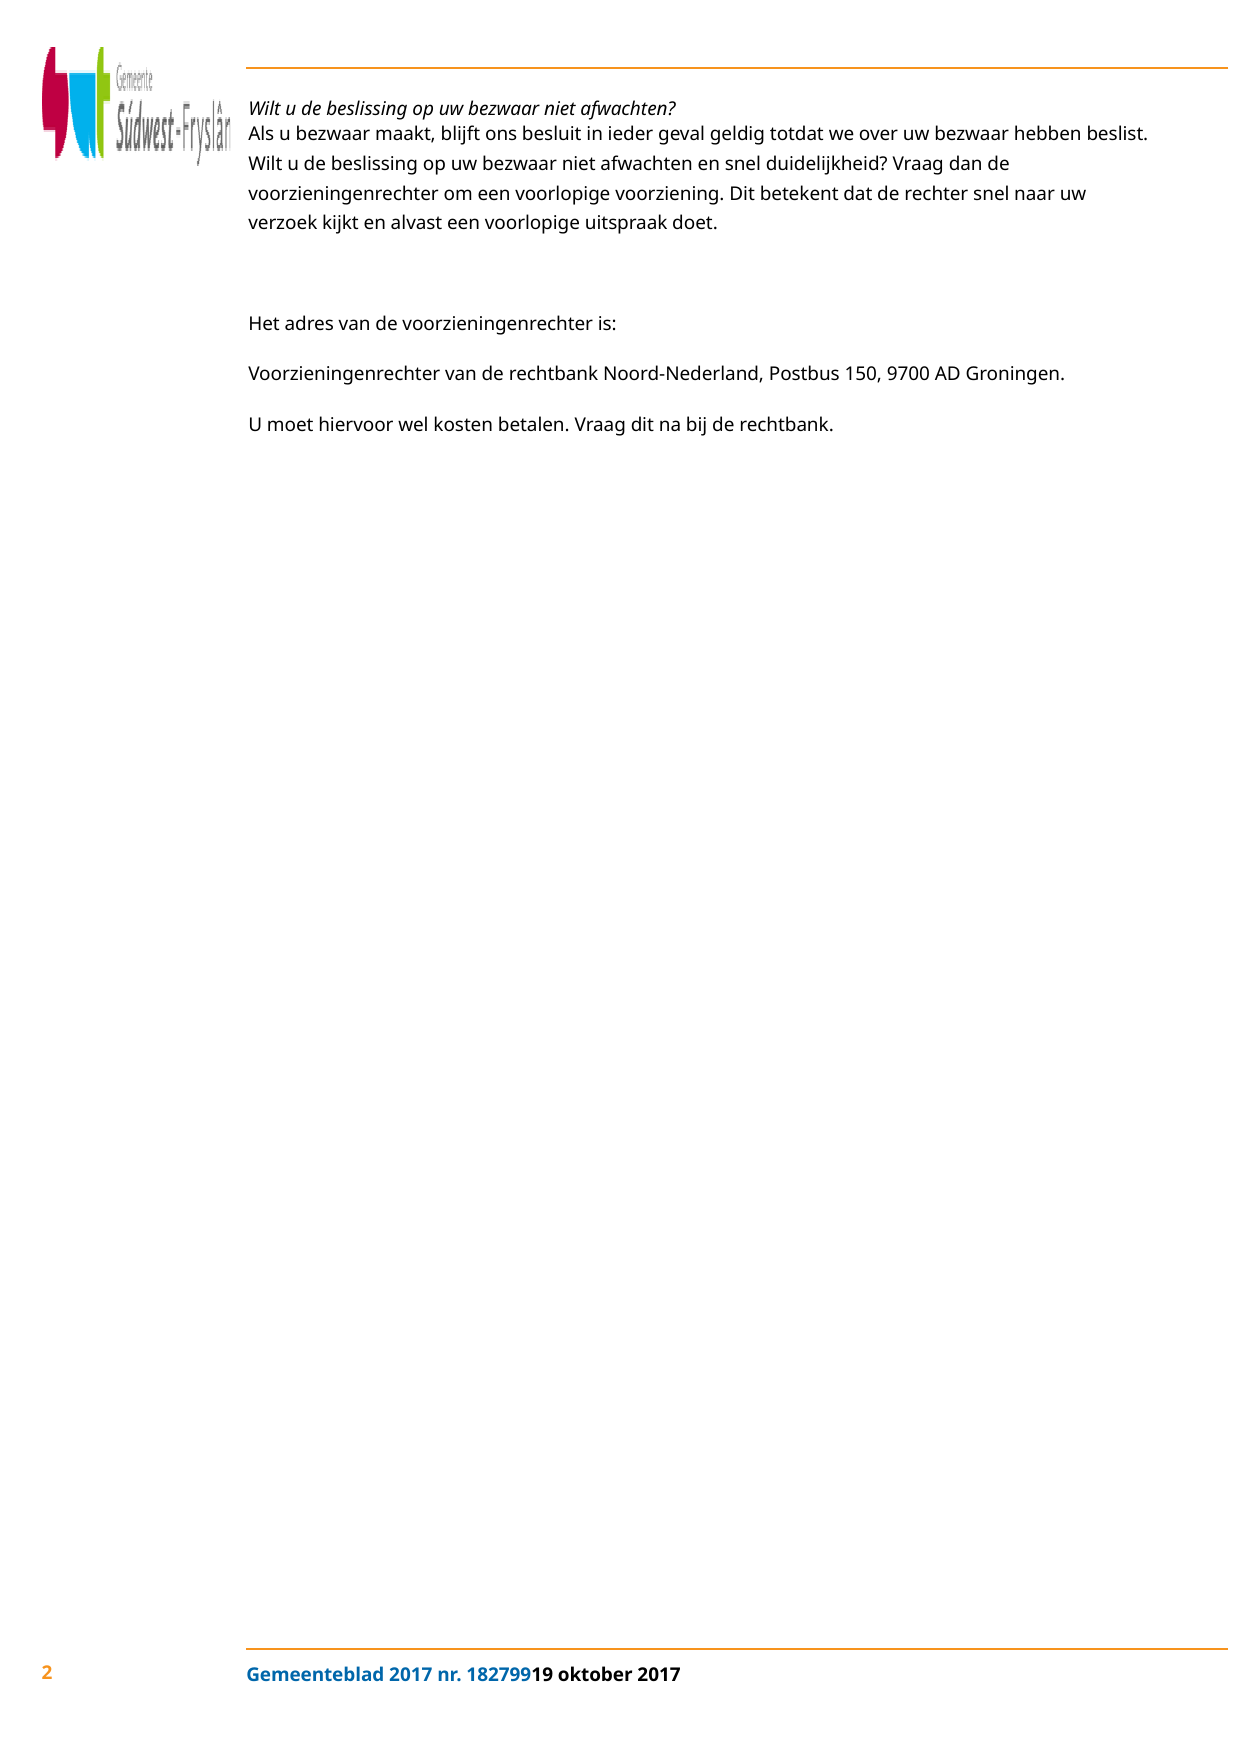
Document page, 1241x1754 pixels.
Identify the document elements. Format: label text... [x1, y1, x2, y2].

text U moet hiervoor wel kosten betalen. Vraag dit na bij de rechtbank. [248, 411, 1152, 437]
text Wilt u de beslissing op uw bezwaar niet afwachten? [248, 95, 1152, 121]
text Als u bezwaar maakt, blijft ons besluit in ieder geval geldig totdat we over uw bezwaar hebben beslist. Wilt u de beslissing op uw bezwaar niet afwachten en snel duidelijkheid? Vraag dan de voorzieningenrechter om een voorlopige voorziening. Dit betekent dat de rechter snel naar uw verzoek kijkt en alvast een voorlopige uitspraak doet. [248, 121, 1152, 235]
text Het adres van de voorzieningenrechter is: [248, 310, 1152, 336]
picture [41, 47, 231, 172]
text Voorzieningenrechter van de rechtbank Noord-Nederland, Postbus 150, 9700 AD Groningen. [248, 361, 1152, 386]
